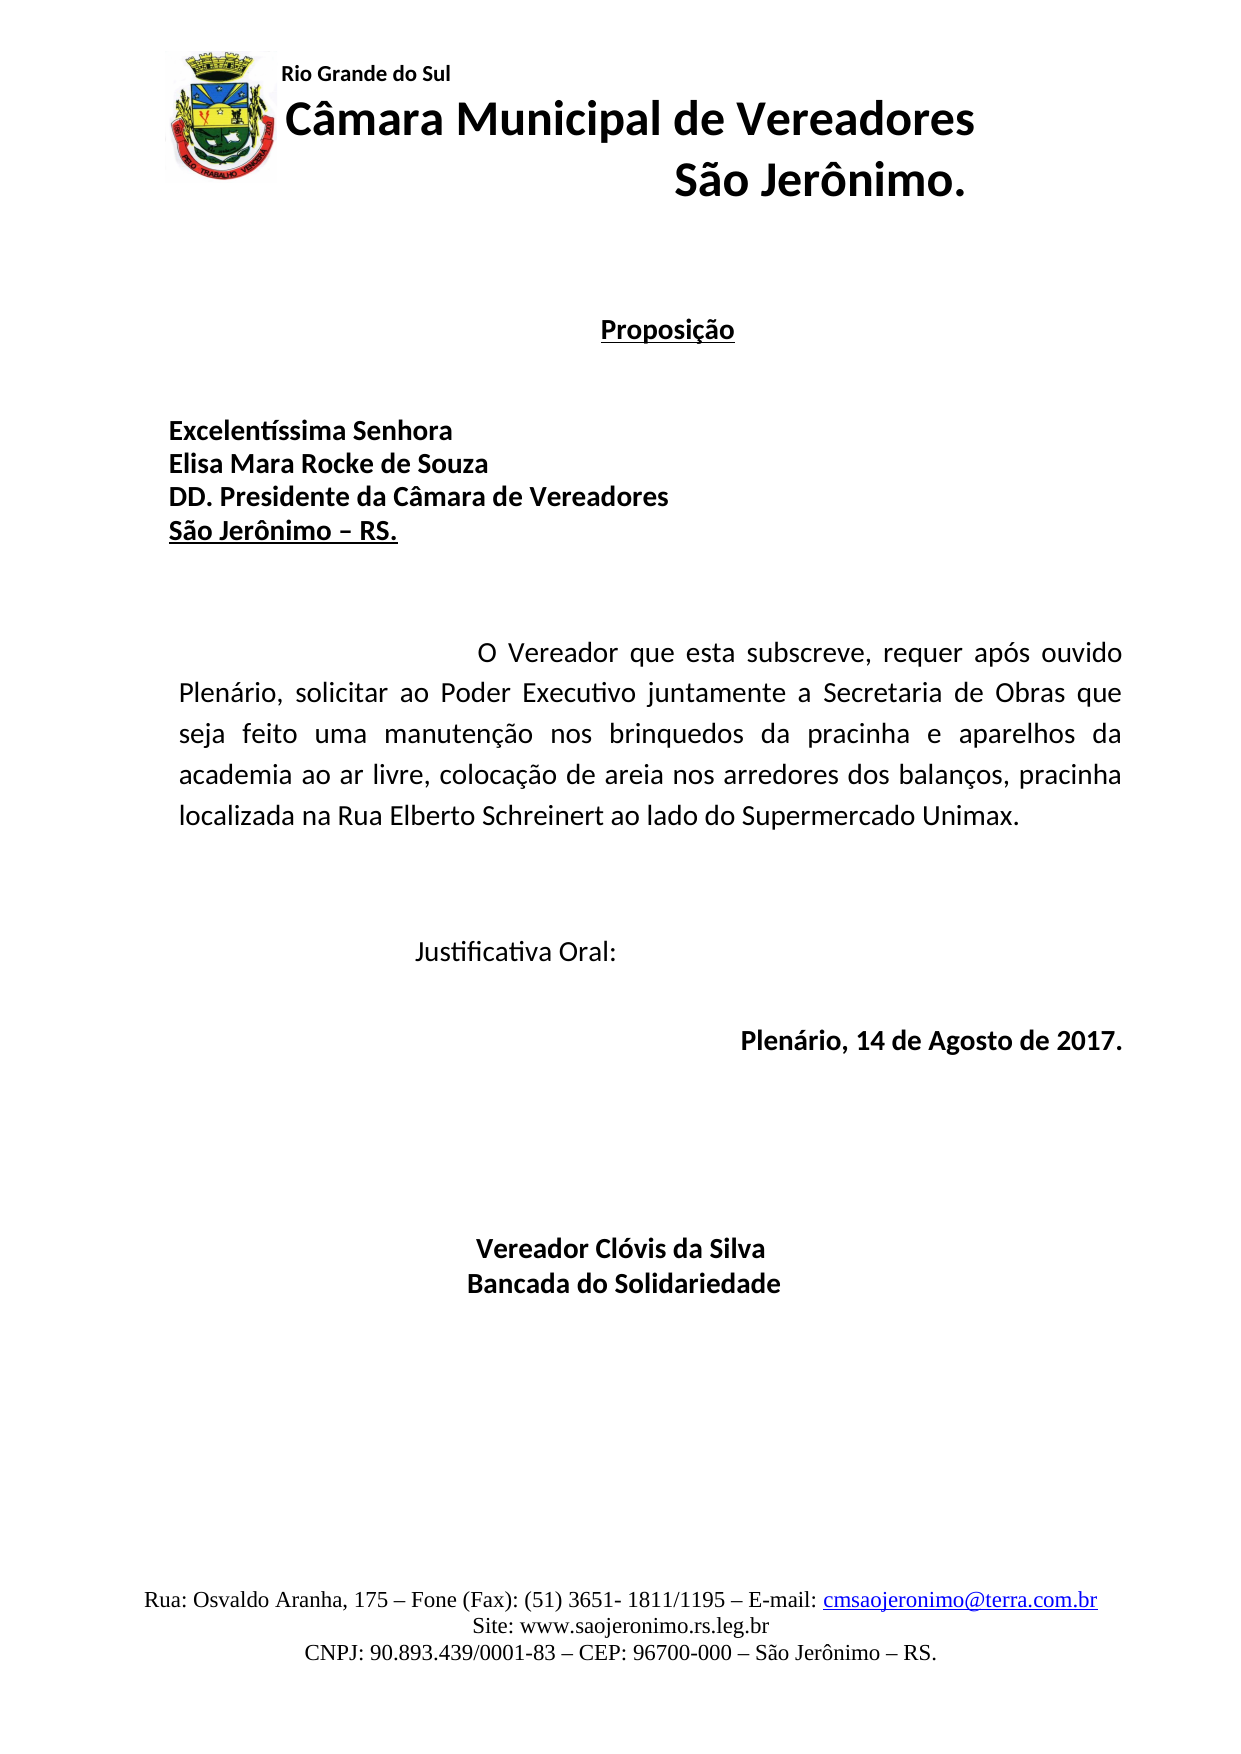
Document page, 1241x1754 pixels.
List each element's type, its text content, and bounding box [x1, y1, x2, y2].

subtitle Proposição [225, 311, 1110, 347]
text DD. Presidente da Câmara de Vereadores [169, 480, 1110, 513]
text São Jerônimo – RS. [169, 513, 1110, 547]
text Excelentíssima Senhora [169, 413, 1110, 447]
text O Vereador que esta subscreve, requer após ouvido Plenário, solicitar ao Poder Executivo juntamente a Secretaria de Obras que seja feito uma manutenção nos brinquedos da pracinha e aparelhos da academia ao ar livre, colocação de areia nos arredores dos balanços, pracinha localizada na Rua Elberto Schreinert ao lado do Supermercado Unimax. [178, 634, 1123, 833]
text Vereador Clóvis da Silva [75, 1230, 1166, 1266]
text Elisa Mara Rocke de Souza [169, 447, 1110, 480]
text Bancada do Solidariedade [75, 1266, 1166, 1301]
text Justificativa Oral: [169, 933, 1144, 968]
text Plenário, 14 de Agosto de 2017. [169, 1022, 1123, 1057]
